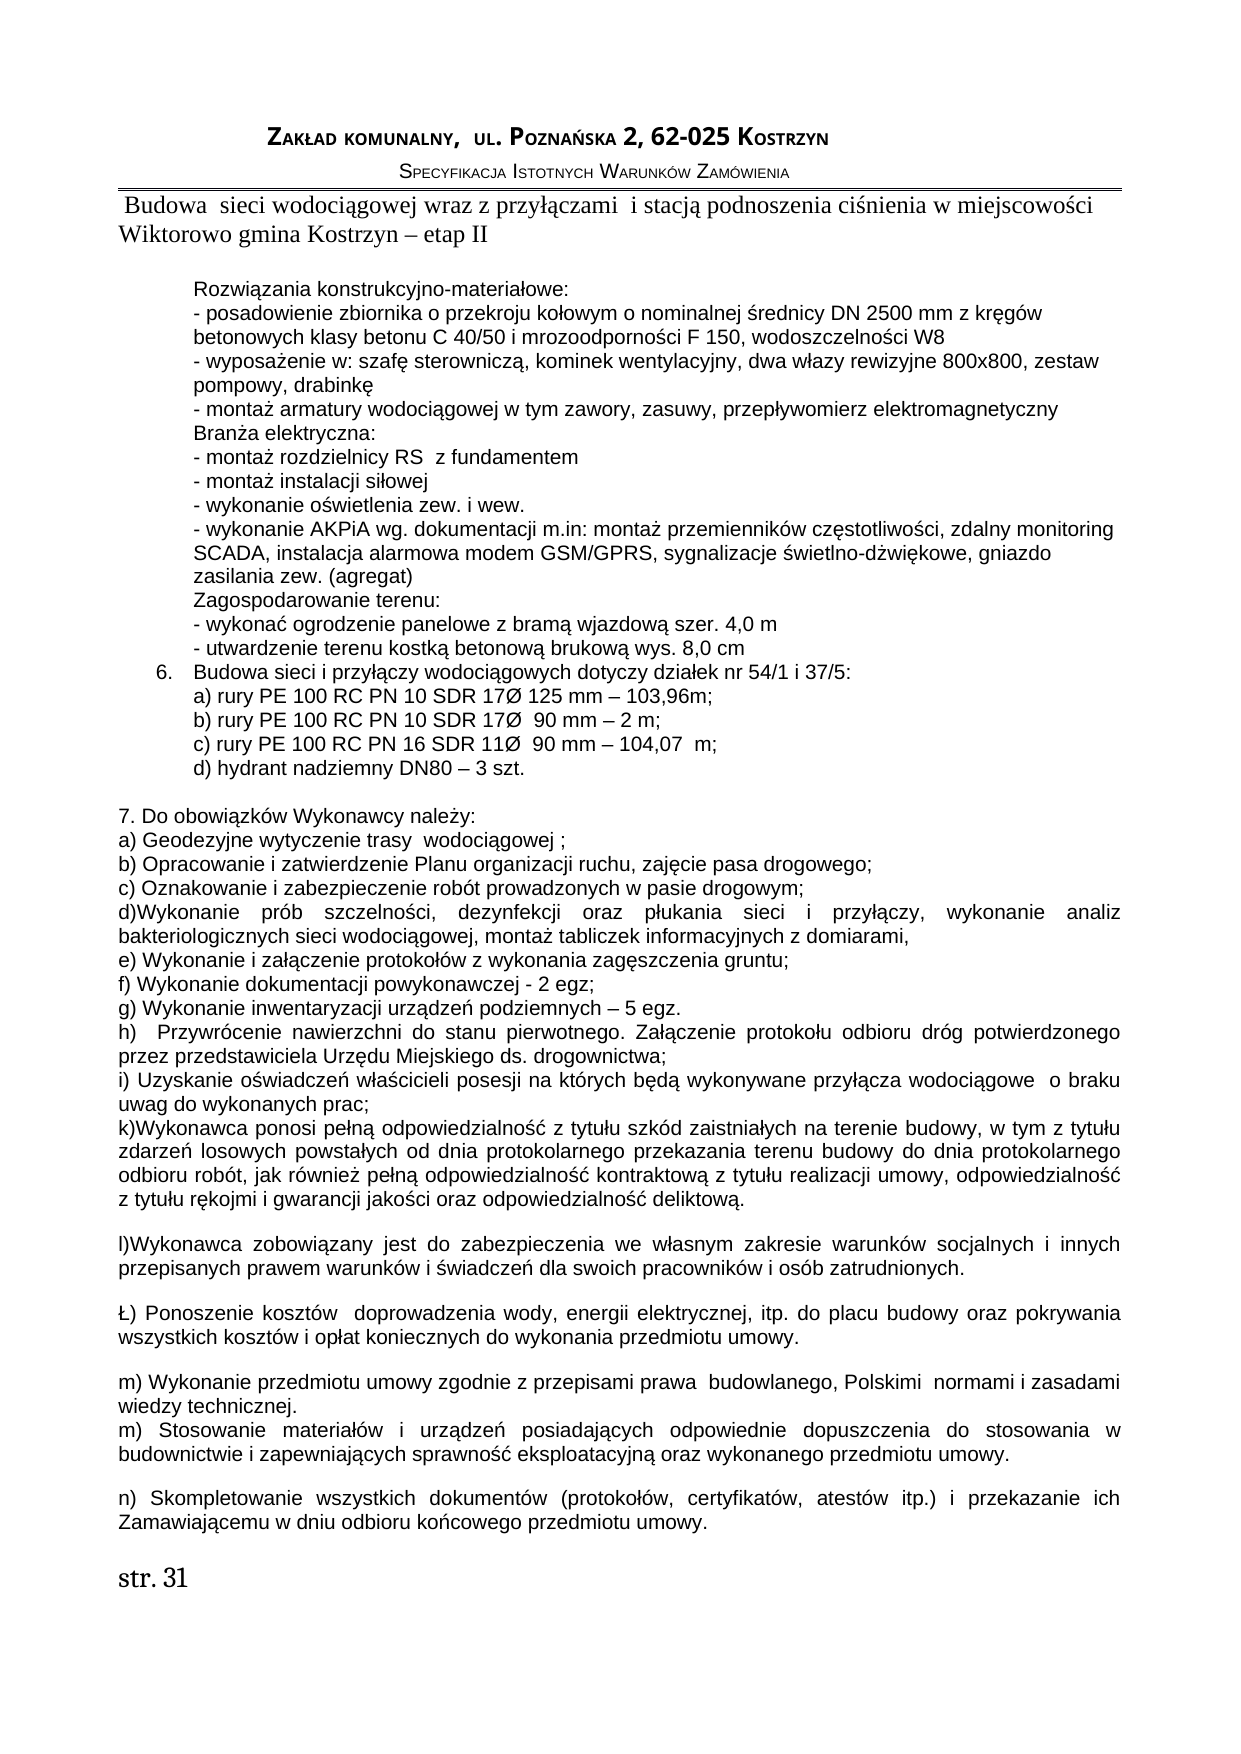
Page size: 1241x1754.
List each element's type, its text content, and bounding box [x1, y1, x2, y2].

list m) Stosowanie materiałów i urządzeń posiadających odpowiednie dopuszczenia do stosowania w budownictwie i zapewniających sprawność eksploatacyjną oraz wykonanego przedmiotu umowy. [118, 1417, 1122, 1465]
text h) Przywrócenie nawierzchni do stanu pierwotnego. Załączenie protokołu odbioru dróg potwierdzonego przez przedstawiciela Urzędu Miejskiego ds. drogownictwa; [118, 1019, 1122, 1067]
text g) Wykonanie inwentaryzacji urządzeń podziemnych – 5 egz. [118, 996, 1122, 1019]
list a) rury PE 100 RC PN 10 SDR 17Ø 125 mm – 103,96m; [156, 684, 1122, 708]
text c) Oznakowanie i zabezpieczenie robót prowadzonych w pasie drogowym; [118, 876, 1122, 900]
text b) Opracowanie i zatwierdzenie Planu organizacji ruchu, zajęcie pasa drogowego; [118, 852, 1122, 876]
list Rozwiązania konstrukcyjno-materiałowe: [156, 277, 1122, 301]
text m) Wykonanie przedmiotu umowy zgodnie z przepisami prawa budowlanego, Polskimi normami i zasadami wiedzy technicznej. [118, 1369, 1122, 1417]
text i) Uzyskanie oświadczeń właścicieli posesji na których będą wykonywane przyłącza wodociągowe o braku uwag do wykonanych prac; [118, 1067, 1122, 1115]
list l)Wykonawca zobowiązany jest do zabezpieczenia we własnym zakresie warunków socjalnych i innych przepisanych prawem warunków i świadczeń dla swoich pracowników i osób zatrudnionych. [118, 1232, 1122, 1280]
text f) Wykonanie dokumentacji powykonawczej - 2 egz; [118, 972, 1122, 996]
text d)Wykonanie prób szczelności, dezynfekcji oraz płukania sieci i przyłączy, wykonanie analiz bakteriologicznych sieci wodociągowej, montaż tabliczek informacyjnych z domiarami, [118, 900, 1122, 948]
list n) Skompletowanie wszystkich dokumentów (protokołów, certyfikatów, atestów itp.) i przekazanie ich Zamawiającemu w dniu odbioru końcowego przedmiotu umowy. [118, 1486, 1122, 1534]
list - posadowienie zbiornika o przekroju kołowym o nominalnej średnicy DN 2500 mm z kręgów betonowych klasy betonu C 40/50 i mrozoodporności F 150, wodoszczelności W8 - wyposażenie w: szafę sterowniczą, kominek wentylacyjny, dwa włazy rewizyjne 800x800, zestaw pompowy, drabinkę - montaż armatury wodociągowej w tym zawory, zasuwy, przepływomierz elektromagnetyczny Branża elektryczna: - montaż rozdzielnicy RS z fundamentem - montaż instalacji siłowej - wykonanie oświetlenia zew. i wew. - wykonanie AKPiA wg. dokumentacji m.in: montaż przemienników częstotliwości, zdalny monitoring SCADA, instalacja alarmowa modem GSM/GPRS, sygnalizacje świetlno-dżwiękowe, gniazdo zasilania zew. (agregat) Zagospodarowanie terenu: - wykonać ogrodzenie panelowe z bramą wjazdową szer. 4,0 m - utwardzenie terenu kostką betonową brukową wys. 8,0 cm [156, 301, 1122, 660]
text e) Wykonanie i załączenie protokołów z wykonania zagęszczenia gruntu; [118, 948, 1122, 972]
list Ł) Ponoszenie kosztów doprowadzenia wody, energii elektrycznej, itp. do placu budowy oraz pokrywania wszystkich kosztów i opłat koniecznych do wykonania przedmiotu umowy. [118, 1301, 1122, 1349]
text 7. Do obowiązków Wykonawcy należy: [118, 804, 1122, 828]
list d) hydrant nadziemny DN80 – 3 szt. [156, 756, 1122, 780]
list c) rury PE 100 RC PN 16 SDR 11Ø 90 mm – 104,07 m; [156, 732, 1122, 756]
text a) Geodezyjne wytyczenie trasy wodociągowej ; [118, 828, 1122, 852]
list Budowa sieci i przyłączy wodociągowych dotyczy działek nr 54/1 i 37/5: [156, 660, 1122, 684]
list b) rury PE 100 RC PN 10 SDR 17Ø 90 mm – 2 m; [156, 708, 1122, 732]
list k)Wykonawca ponosi pełną odpowiedzialność z tytułu szkód zaistniałych na terenie budowy, w tym z tytułu zdarzeń losowych powstałych od dnia protokolarnego przekazania terenu budowy do dnia protokolarnego odbioru robót, jak również pełną odpowiedzialność kontraktową z tytułu realizacji umowy, odpowiedzialność z tytułu rękojmi i gwarancji jakości oraz odpowiedzialność deliktową. [118, 1115, 1122, 1211]
